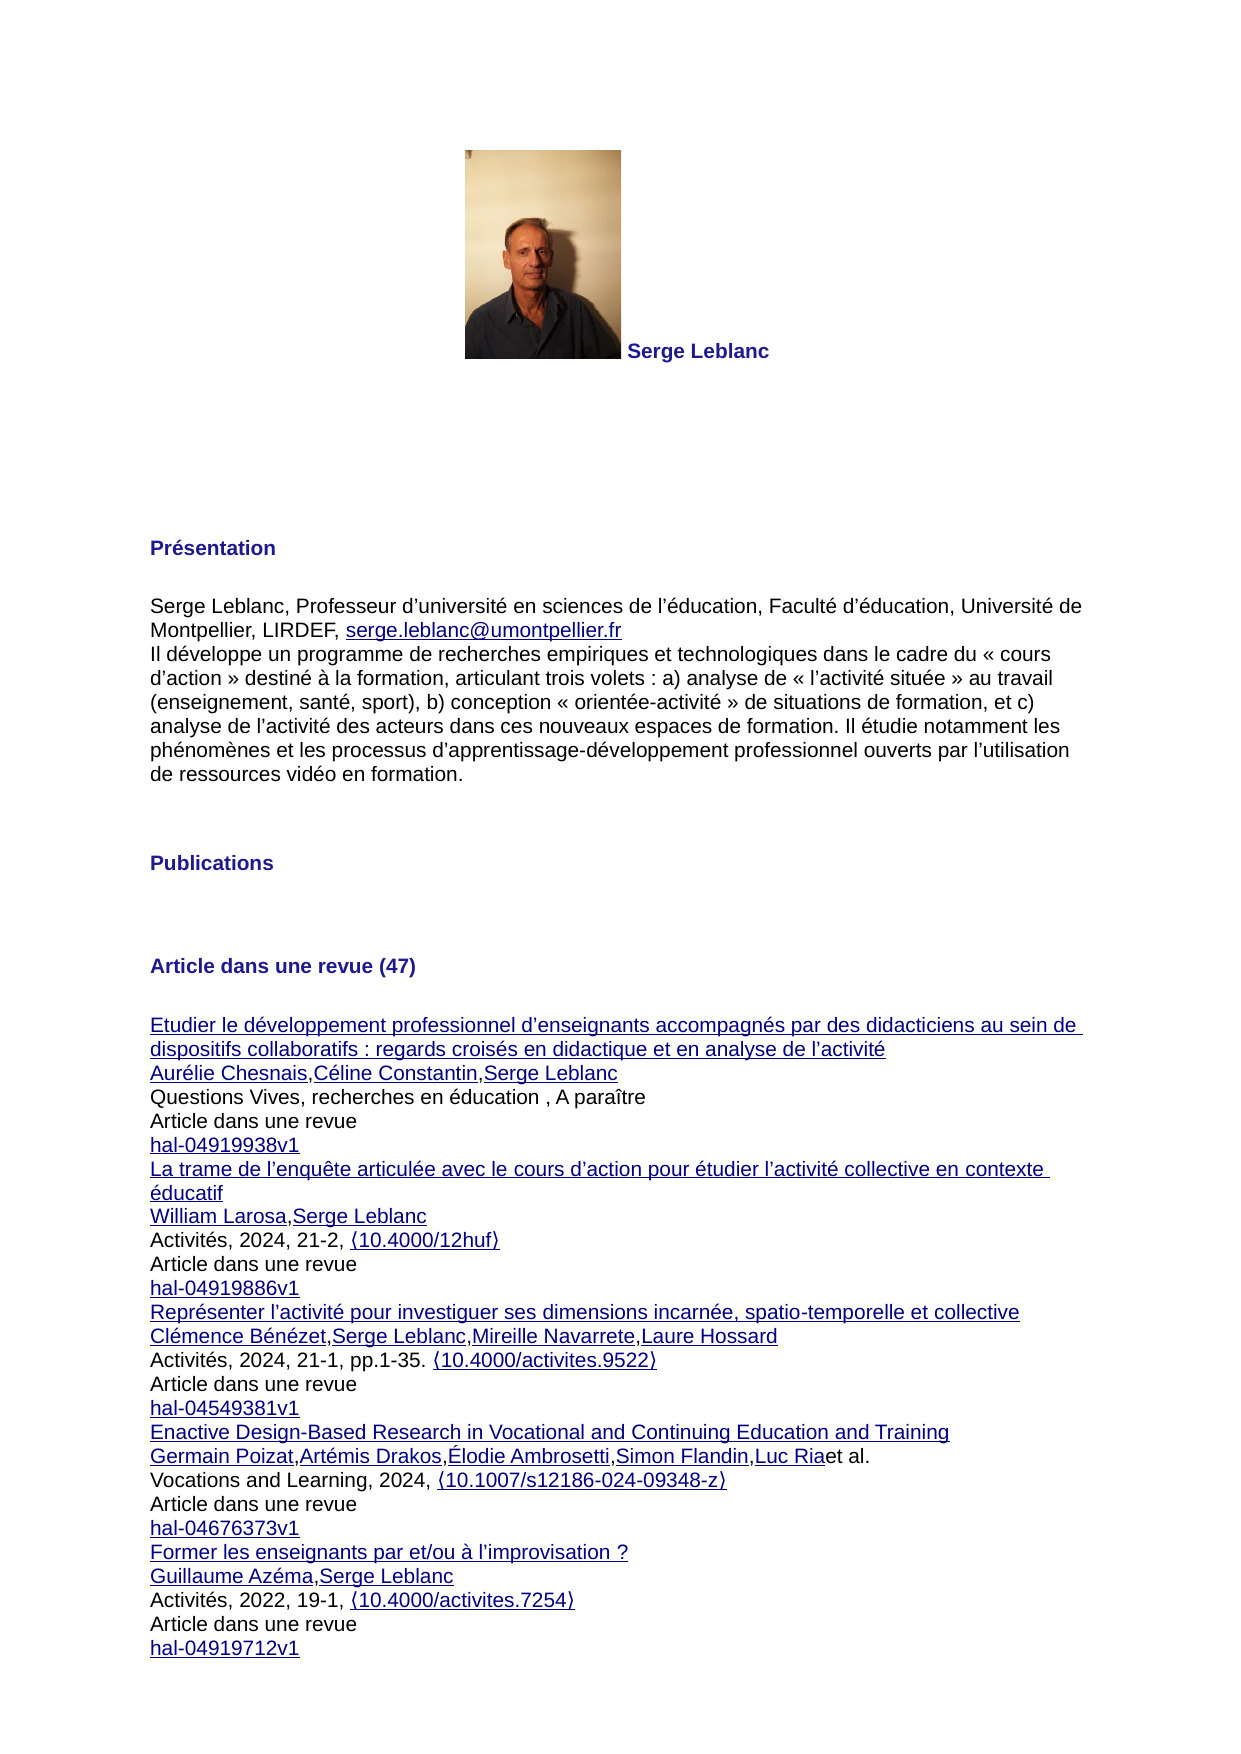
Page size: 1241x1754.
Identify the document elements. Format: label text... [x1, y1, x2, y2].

table_cell Former les enseignants par et/ou à l’improvisation ? Guillaume Azéma,Serge Leblanc Activités, 2022, 19-1, ⟨10.4000/activites.7254⟩ Article dans une revue hal-04919712v1 [150, 1540, 1090, 1659]
text Il développe un programme de recherches empiriques et technologiques dans le cadre du « cours d’action » destiné à la formation, articulant trois volets : a) analyse de « l’activité située » au travail (enseignement, santé, sport), b) conception « orientée-activité » de situations de formation, et c) analyse de l’activité des acteurs dans ces nouveaux espaces de formation. Il étudie notamment les phénomènes et les processus d’apprentissage-développement professionnel ouverts par l’utilisation de ressources vidéo en formation. [150, 642, 1090, 786]
subtitle Publications [150, 851, 1090, 875]
subtitle Serge Leblanc [150, 150, 1090, 363]
text Serge Leblanc, Professeur d’université en sciences de l’éducation, Faculté d’éducation, Université de Montpellier, LIRDEF, serge.leblanc@umontpellier.fr [150, 594, 1090, 642]
table_cell La trame de l’enquête articulée avec le cours d’action pour étudier l’activité collective en contexte éducatif William Larosa,Serge Leblanc Activités, 2024, 21-2, ⟨10.4000/12huf⟩ Article dans une revue hal-04919886v1 [150, 1156, 1090, 1300]
table_cell Enactive Design-Based Research in Vocational and Continuing Education and Training Germain Poizat,Artémis Drakos,Élodie Ambrosetti,Simon Flandin,Luc Riaet al. Vocations and Learning, 2024, ⟨10.1007/s12186-024-09348-z⟩ Article dans une revue hal-04676373v1 [150, 1420, 1090, 1540]
table_cell Représenter l’activité pour investiguer ses dimensions incarnée, spatio‑temporelle et collective Clémence Bénézet,Serge Leblanc,Mireille Navarrete,Laure Hossard Activités, 2024, 21-1, pp.1-35. ⟨10.4000/activites.9522⟩ Article dans une revue hal-04549381v1 [150, 1300, 1090, 1420]
table_header Etudier le développement professionnel d’enseignants accompagnés par des didacticiens au sein de dispositifs collaboratifs : regards croisés en didactique et en analyse de l’activité Aurélie Chesnais,Céline Constantin,Serge Leblanc Questions Vives, recherches en éducation , A paraître Article dans une revue hal-04919938v1 [150, 1013, 1090, 1156]
picture [465, 150, 622, 359]
subtitle Article dans une revue (47) [150, 954, 1090, 978]
subtitle Présentation [150, 536, 1090, 559]
